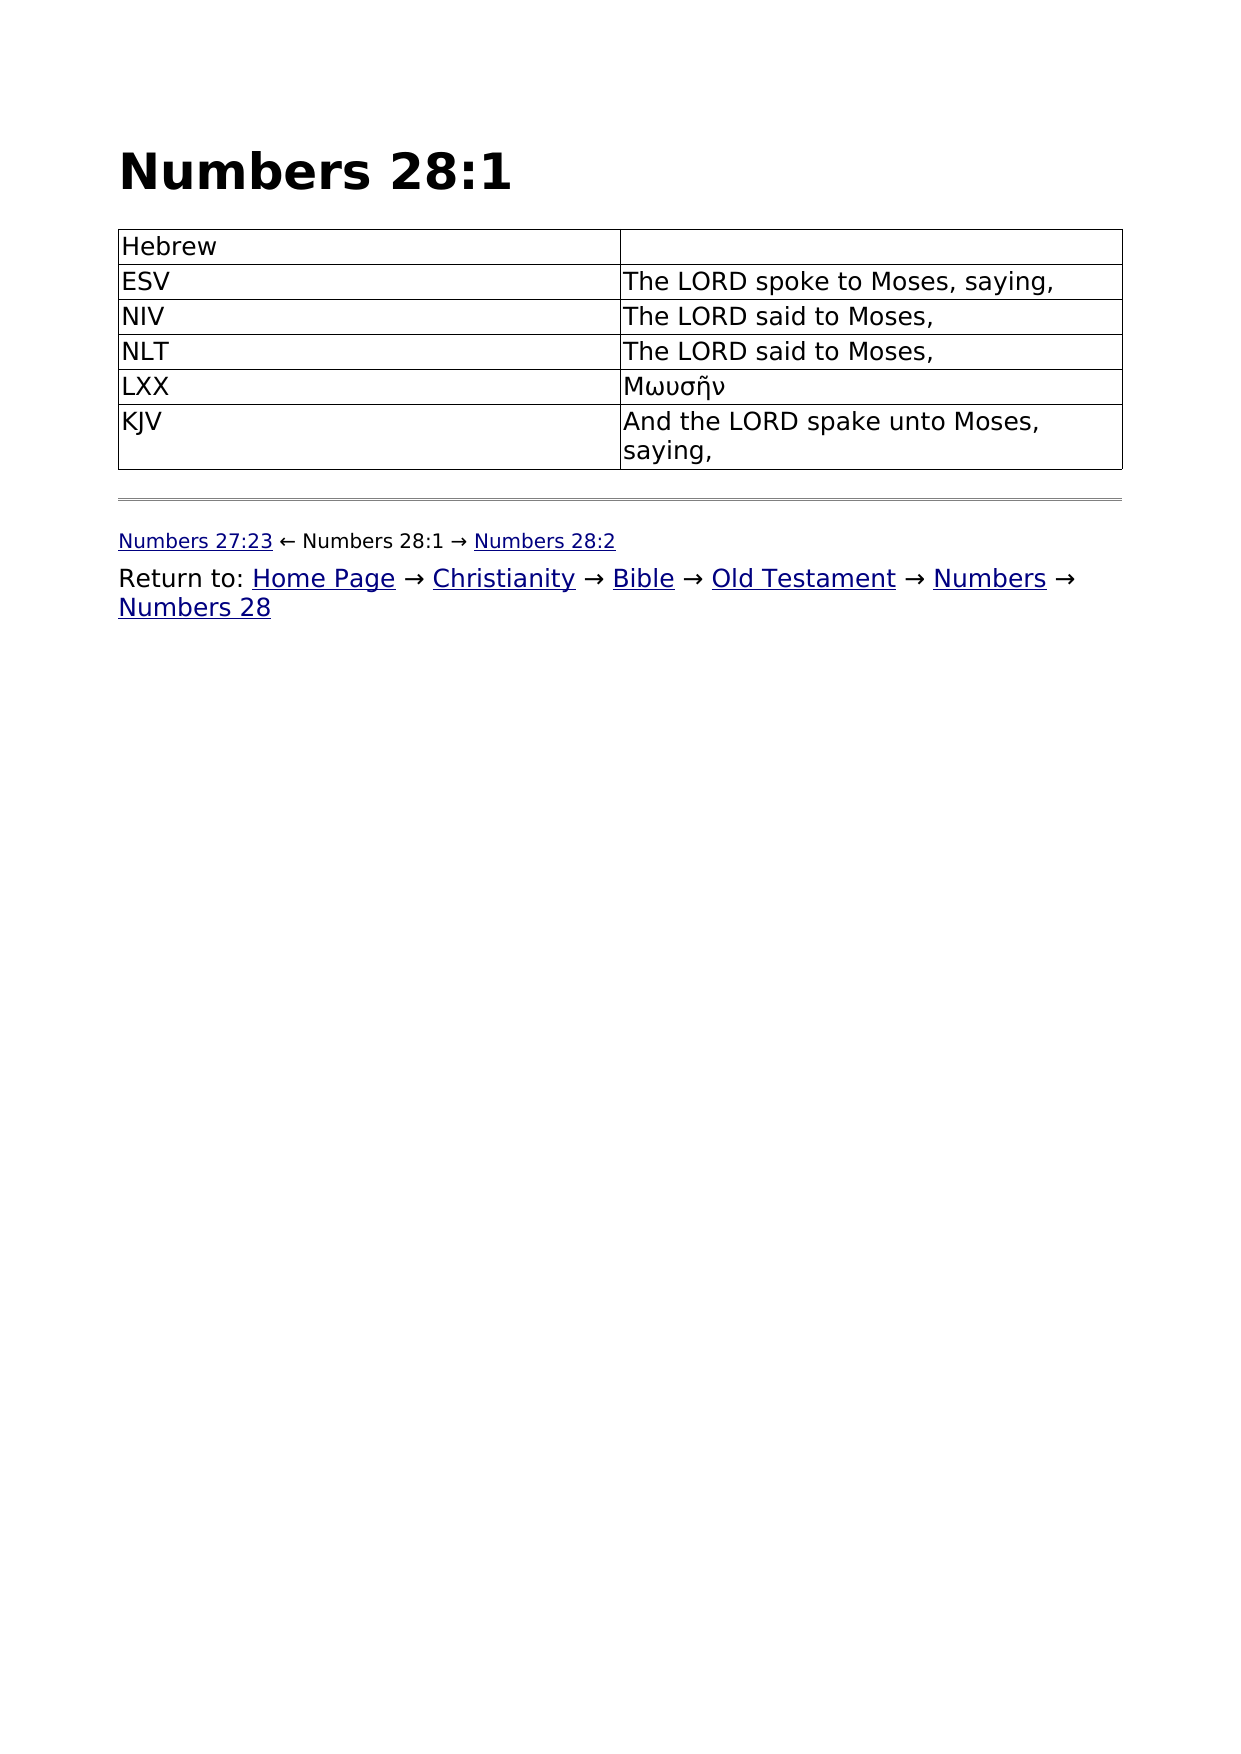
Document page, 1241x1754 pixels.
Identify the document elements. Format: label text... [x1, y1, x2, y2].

table_cell NLT [119, 335, 620, 369]
table_header [621, 230, 1122, 264]
text Numbers 27:23 ← Numbers 28:1 → Numbers 28:2 [118, 530, 1122, 564]
table_cell ESV [119, 265, 620, 299]
text Return to: Home Page → Christianity → Bible → Old Testament → Numbers → Numbers 28 [118, 564, 1122, 622]
table_cell KJV [119, 405, 620, 468]
table_cell The LORD said to Moses, [621, 300, 1122, 334]
table_cell The LORD spoke to Moses, saying, [621, 265, 1122, 299]
subtitle Numbers 28:1 [118, 143, 1122, 201]
table_cell NIV [119, 300, 620, 334]
table_cell And the LORD spake unto Moses, saying, [621, 405, 1122, 468]
table_cell Μωυσῆν [621, 370, 1122, 404]
table_cell The LORD said to Moses, [621, 335, 1122, 369]
table_cell LXX [119, 370, 620, 404]
table_header Hebrew [119, 230, 620, 264]
